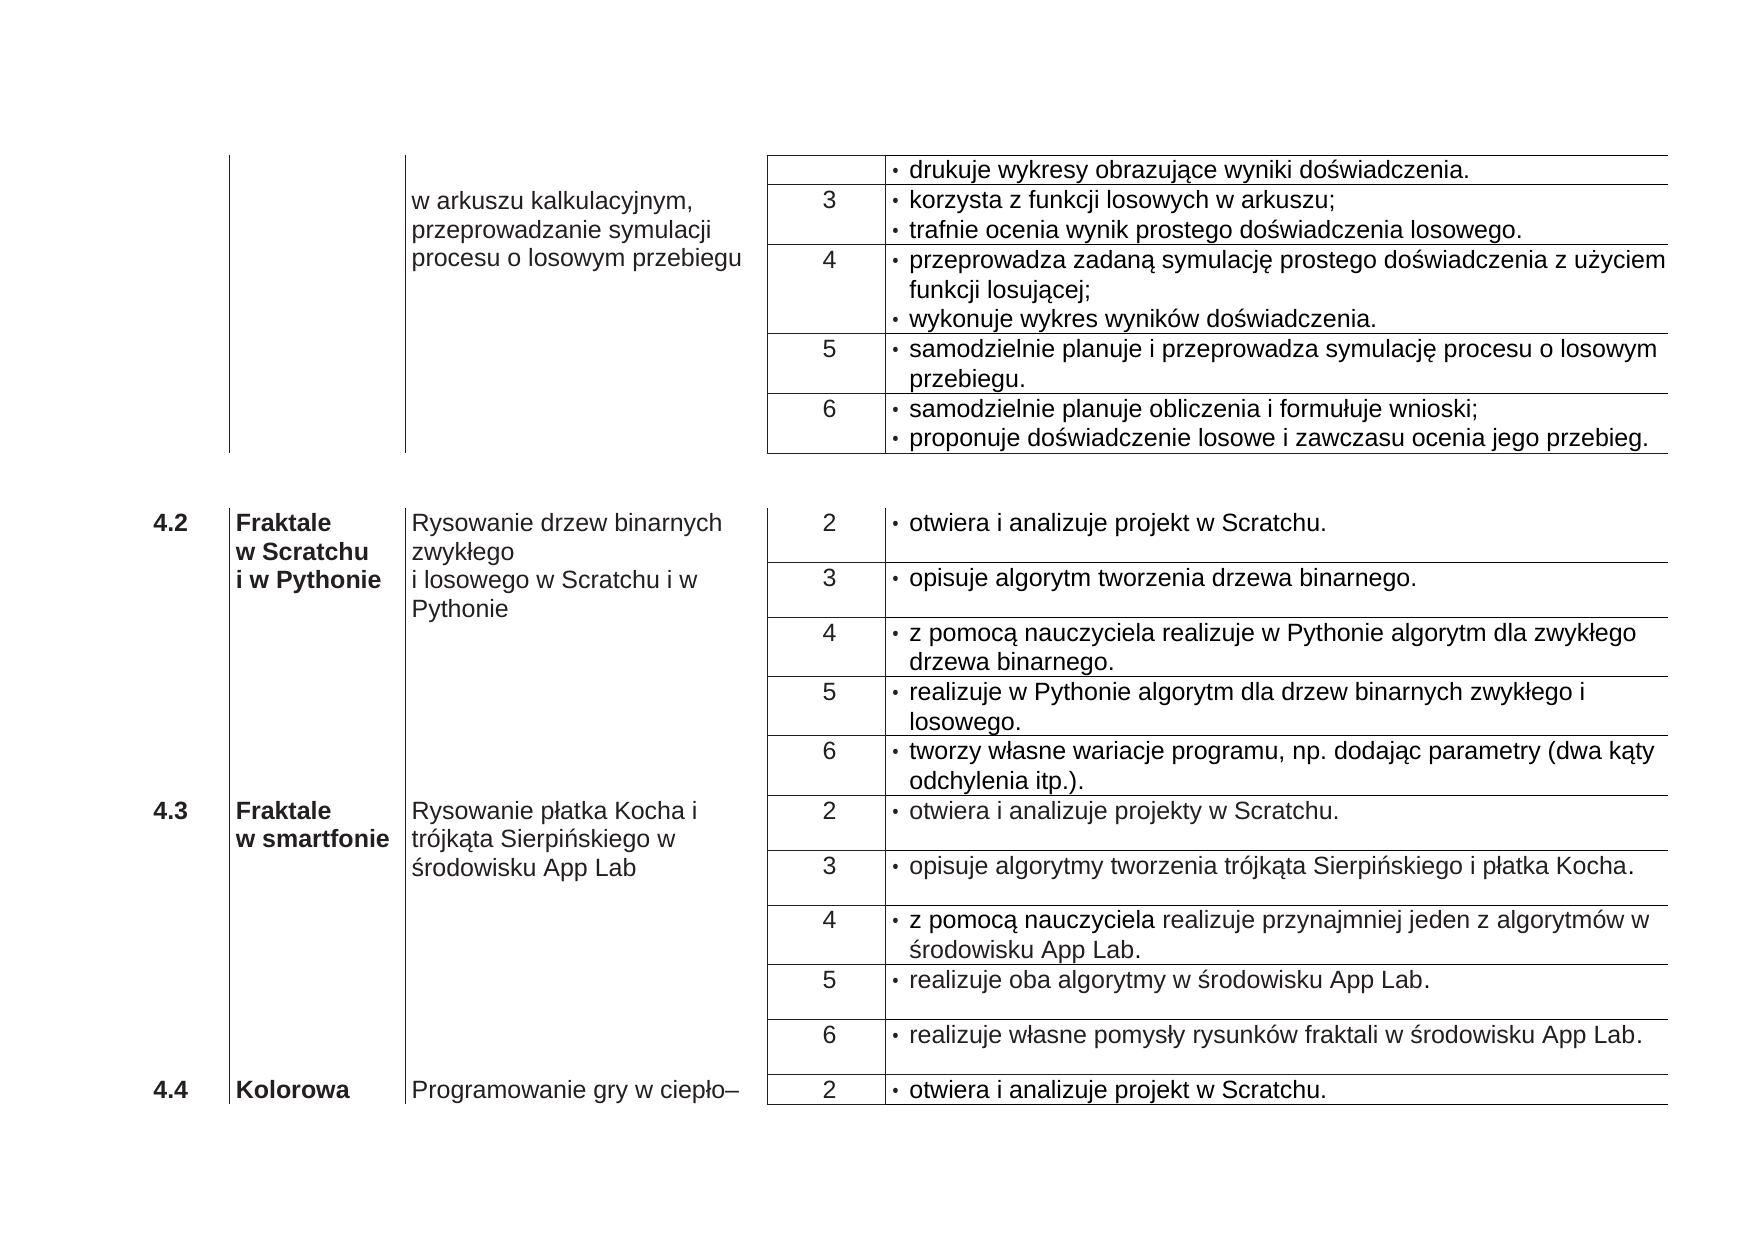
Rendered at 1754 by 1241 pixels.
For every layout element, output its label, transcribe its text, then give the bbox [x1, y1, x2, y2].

table_cell 6 [768, 394, 885, 453]
table_cell opisuje algorytm tworzenia drzewa binarnego. [886, 563, 1668, 617]
table_cell realizuje oba algorytmy w środowisku App Lab. [886, 965, 1668, 1019]
table_cell 4 [768, 245, 885, 333]
table_cell 3 [768, 185, 885, 244]
table_cell 4.3 [147, 795, 229, 1074]
table_cell 4.4 [147, 1074, 229, 1104]
table_header Rysowanie drzew binarnych zwykłego i losowego w Scratchu i w Pythonie [406, 508, 767, 795]
table_header 2 [768, 508, 885, 562]
table_cell otwiera i analizuje projekt w Scratchu. [886, 1075, 1668, 1104]
table_cell 4 [768, 618, 885, 676]
table_cell [147, 155, 229, 453]
table_cell Programowanie gry w ciepło– [406, 1074, 767, 1104]
table_cell Rysowanie płatka Kocha i trójkąta Sierpińskiego w środowisku App Lab [406, 795, 767, 1074]
table_header Fraktale w Scratchu i w Pythonie [230, 508, 405, 795]
table_cell realizuje własne pomysły rysunków fraktali w środowisku App Lab. [886, 1020, 1668, 1074]
table_cell 5 [768, 334, 885, 393]
table_cell w arkuszu kalkulacyjnym, przeprowadzanie symulacji procesu o losowym przebiegu [406, 155, 767, 453]
table_header otwiera i analizuje projekt w Scratchu. [886, 508, 1668, 562]
table_cell otwiera i analizuje projekty w Scratchu. [886, 796, 1668, 849]
table_cell 4 [768, 906, 885, 964]
table_cell 3 [768, 851, 885, 904]
table_cell 5 [768, 677, 885, 735]
table_header 4.2 [147, 508, 229, 795]
table_cell [768, 156, 885, 184]
table_cell 6 [768, 1020, 885, 1074]
table_cell z pomocą nauczyciela realizuje przynajmniej jeden z algorytmów w środowisku App Lab. [886, 906, 1668, 964]
table_cell [230, 155, 405, 453]
table_cell Fraktale w smartfonie [230, 795, 405, 1074]
table_cell 2 [768, 796, 885, 849]
table_cell 6 [768, 736, 885, 795]
table_cell 5 [768, 965, 885, 1019]
table_cell 3 [768, 563, 885, 617]
table_cell 2 [768, 1075, 885, 1104]
table_cell opisuje algorytmy tworzenia trójkąta Sierpińskiego i płatka Kocha. [886, 851, 1668, 904]
table_cell Kolorowa [230, 1074, 405, 1104]
